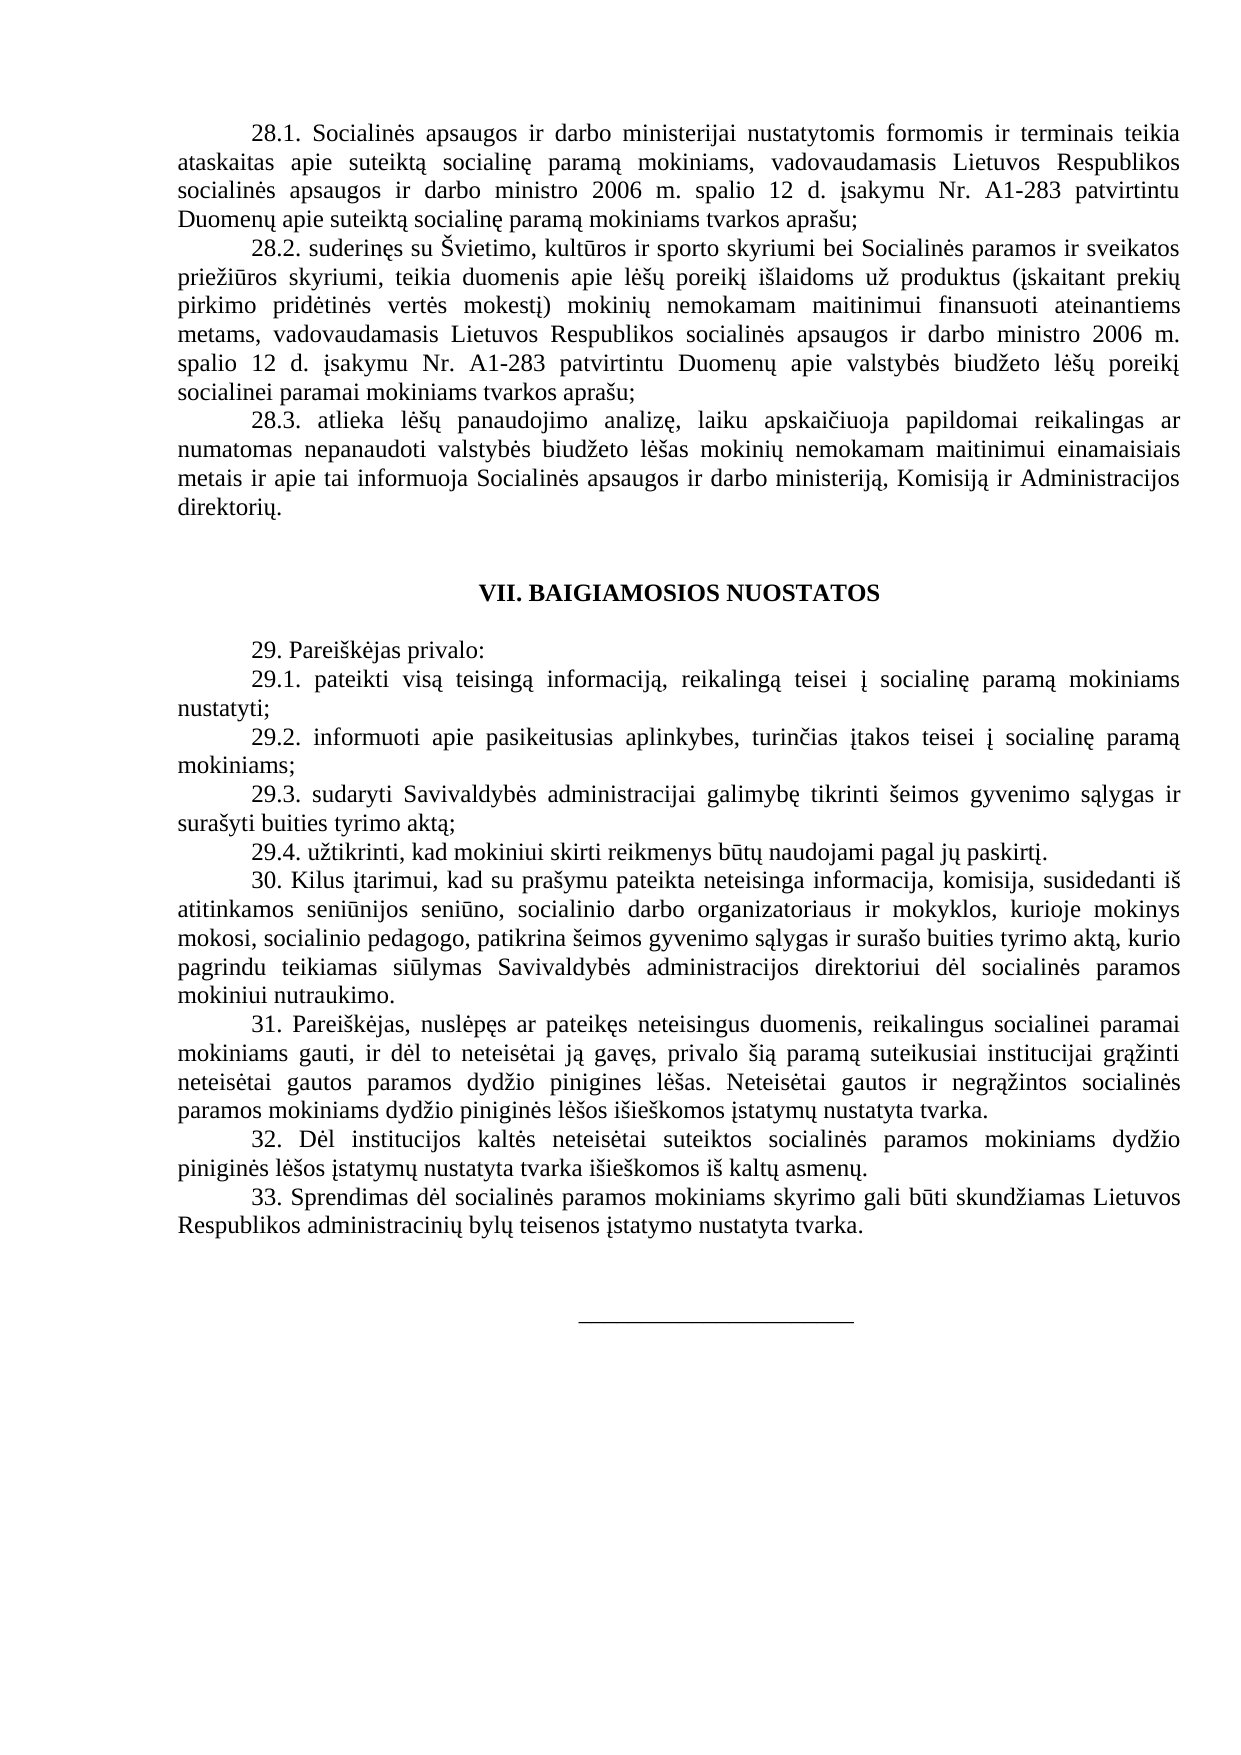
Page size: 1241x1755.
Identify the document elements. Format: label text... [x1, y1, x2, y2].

text 33. Sprendimas dėl socialinės paramos mokiniams skyrimo gali būti skundžiamas Lietuvos Respublikos administracinių bylų teisenos įstatymo nustatyta tvarka. [177, 1182, 1181, 1239]
text 29.3. sudaryti Savivaldybės administracijai galimybę tikrinti šeimos gyvenimo sąlygas ir surašyti buities tyrimo aktą; [177, 779, 1181, 837]
text 29.4. užtikrinti, kad mokiniui skirti reikmenys būtų naudojami pagal jų paskirtį. [177, 837, 1181, 866]
text VII. BAIGIAMOSIOS NUOSTATOS [177, 578, 1181, 607]
text 29.2. informuoti apie pasikeitusias aplinkybes, turinčias įtakos teisei į socialinę paramą mokiniams; [177, 722, 1181, 779]
text 29. Pareiškėjas privalo: [177, 636, 1181, 664]
text 28.3. atlieka lėšų panaudojimo analizę, laiku apskaičiuoja papildomai reikalingas ar numatomas nepanaudoti valstybės biudžeto lėšas mokinių nemokamam maitinimui einamaisiais metais ir apie tai informuoja Socialinės apsaugos ir darbo ministeriją, Komisiją ir Administracijos direktorių. [177, 406, 1181, 521]
text 31. Pareiškėjas, nuslėpęs ar pateikęs neteisingus duomenis, reikalingus socialinei paramai mokiniams gauti, ir dėl to neteisėtai ją gavęs, privalo šią paramą suteikusiai institucijai grąžinti neteisėtai gautos paramos dydžio pinigines lėšas. Neteisėtai gautos ir negrąžintos socialinės paramos mokiniams dydžio piniginės lėšos išieškomos įstatymų nustatyta tvarka. [177, 1009, 1181, 1124]
text 28.1. Socialinės apsaugos ir darbo ministerijai nustatytomis formomis ir terminais teikia ataskaitas apie suteiktą socialinę paramą mokiniams, vadovaudamasis Lietuvos Respublikos socialinės apsaugos ir darbo ministro 2006 m. spalio 12 d. įsakymu Nr. A1-283 patvirtintu Duomenų apie suteiktą socialinę paramą mokiniams tvarkos aprašu; [177, 118, 1181, 233]
text ______________________ [177, 1297, 1181, 1326]
text 28.2. suderinęs su Švietimo, kultūros ir sporto skyriumi bei Socialinės paramos ir sveikatos priežiūros skyriumi, teikia duomenis apie lėšų poreikį išlaidoms už produktus (įskaitant prekių pirkimo pridėtinės vertės mokestį) mokinių nemokamam maitinimui finansuoti ateinantiems metams, vadovaudamasis Lietuvos Respublikos socialinės apsaugos ir darbo ministro 2006 m. spalio 12 d. įsakymu Nr. A1-283 patvirtintu Duomenų apie valstybės biudžeto lėšų poreikį socialinei paramai mokiniams tvarkos aprašu; [177, 233, 1181, 406]
text 32. Dėl institucijos kaltės neteisėtai suteiktos socialinės paramos mokiniams dydžio piniginės lėšos įstatymų nustatyta tvarka išieškomos iš kaltų asmenų. [177, 1124, 1181, 1182]
text 30. Kilus įtarimui, kad su prašymu pateikta neteisinga informacija, komisija, susidedanti iš atitinkamos seniūnijos seniūno, socialinio darbo organizatoriaus ir mokyklos, kurioje mokinys mokosi, socialinio pedagogo, patikrina šeimos gyvenimo sąlygas ir surašo buities tyrimo aktą, kurio pagrindu teikiamas siūlymas Savivaldybės administracijos direktoriui dėl socialinės paramos mokiniui nutraukimo. [177, 866, 1181, 1009]
text 29.1. pateikti visą teisingą informaciją, reikalingą teisei į socialinę paramą mokiniams nustatyti; [177, 664, 1181, 722]
